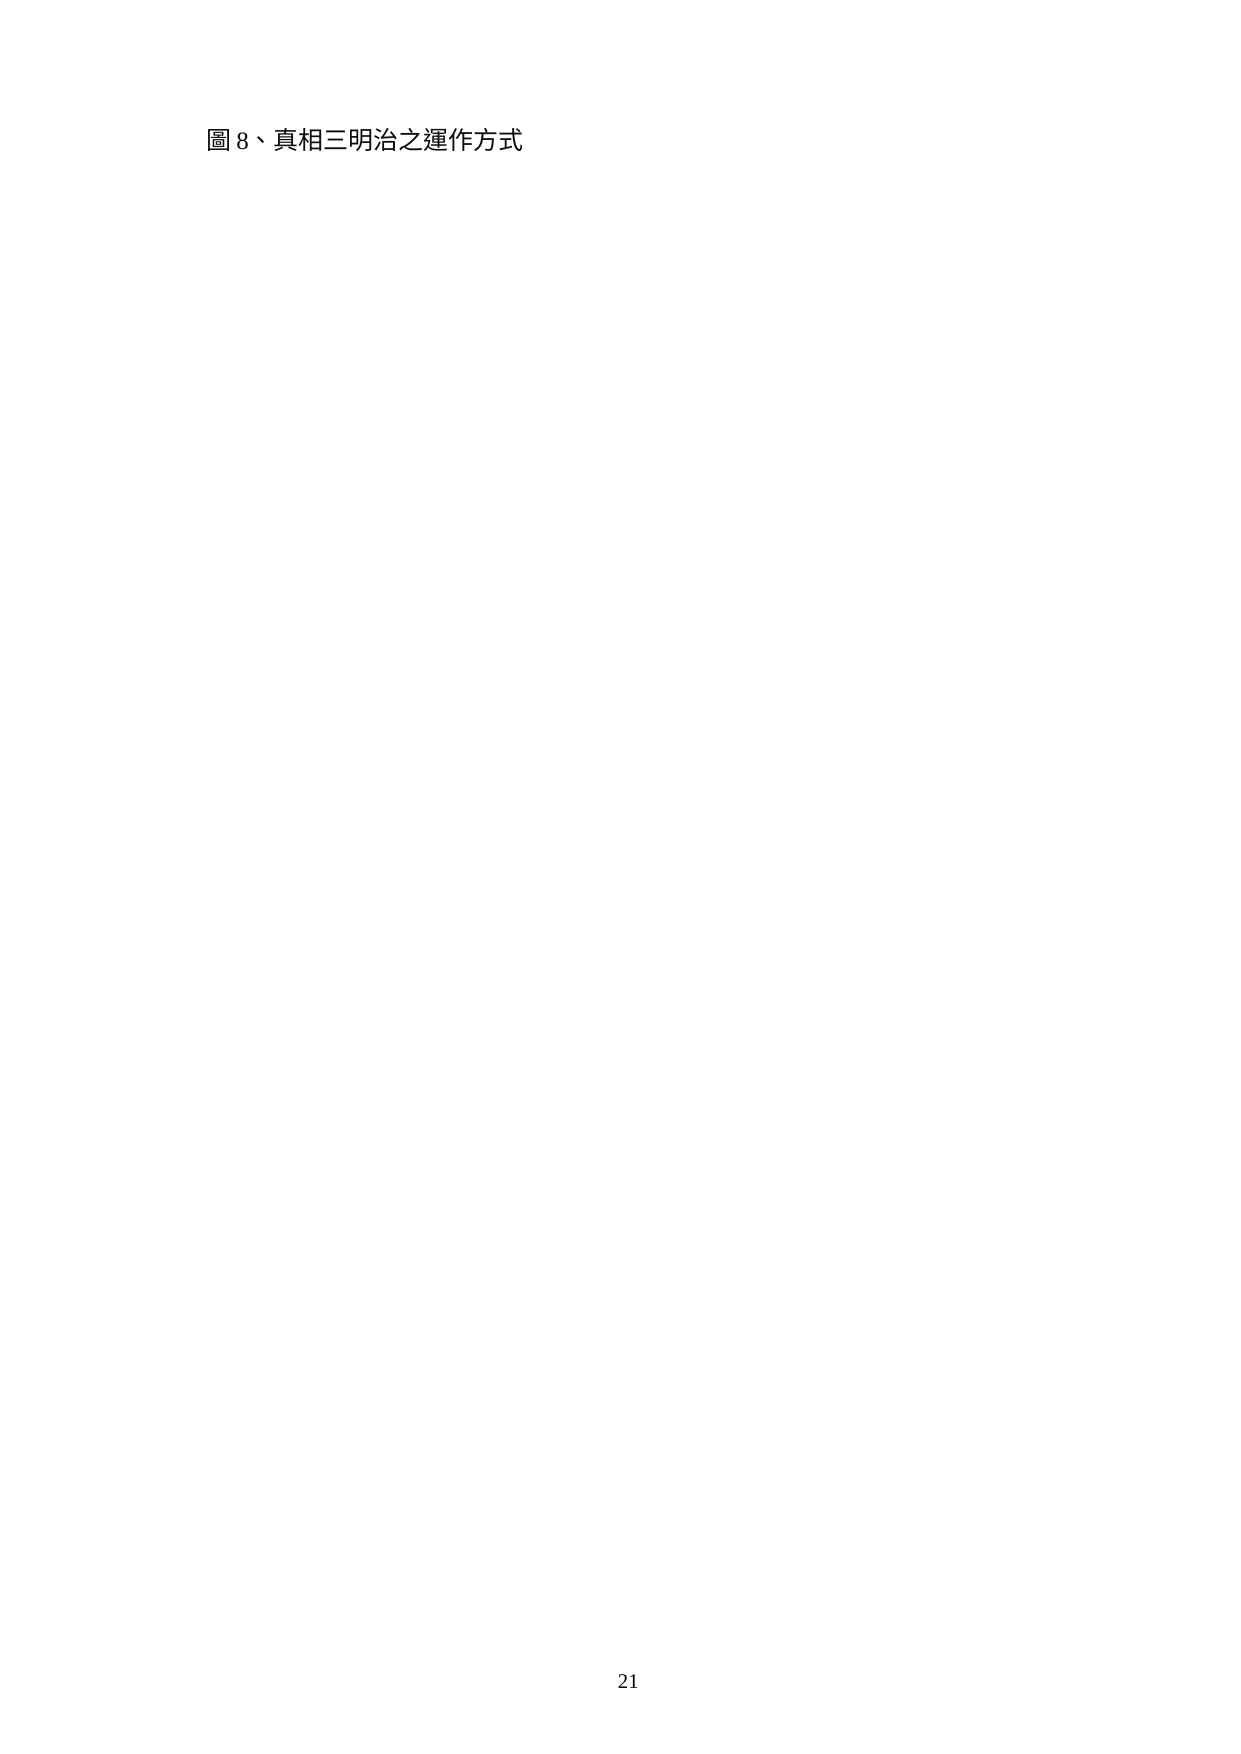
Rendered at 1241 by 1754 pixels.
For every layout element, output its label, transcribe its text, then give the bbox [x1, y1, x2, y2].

text 圖8、真相三明治之運作方式 [206, 97, 1106, 160]
